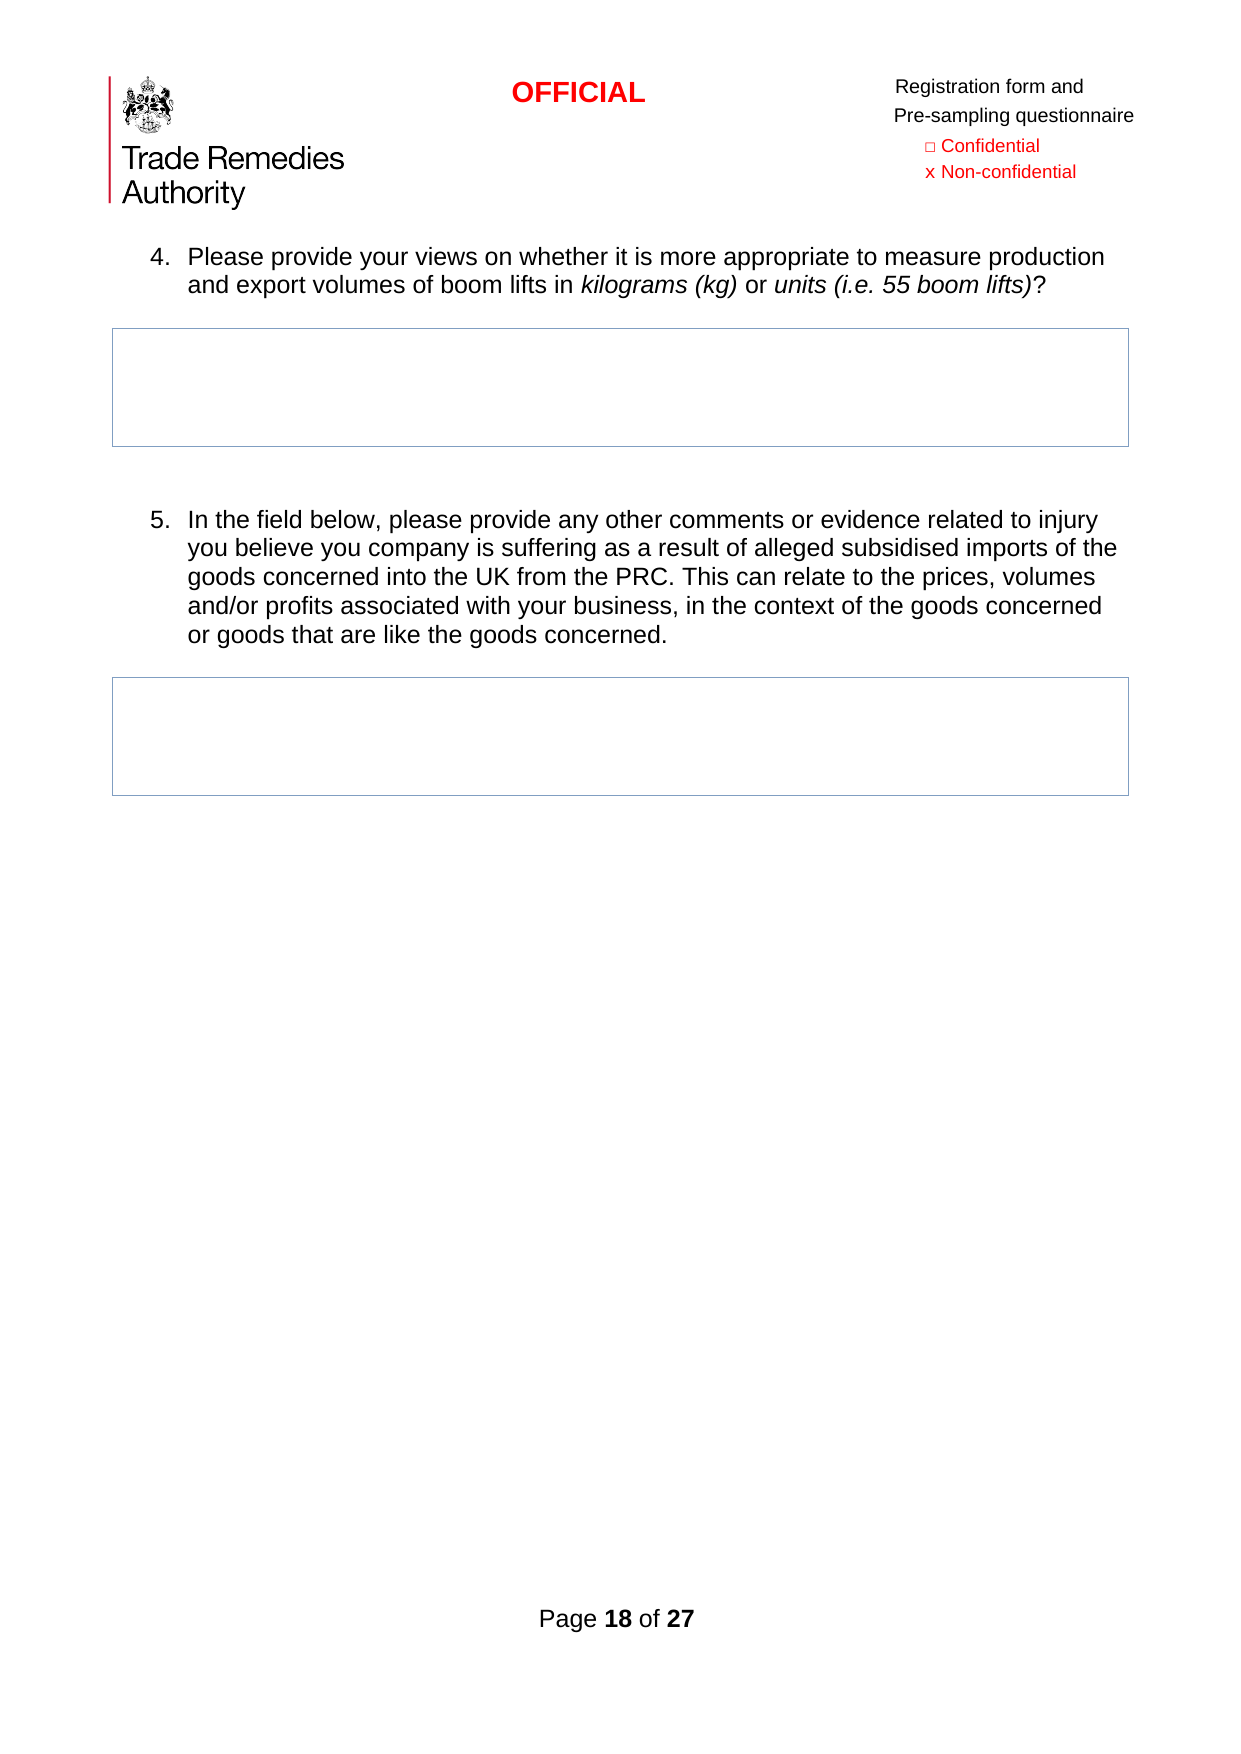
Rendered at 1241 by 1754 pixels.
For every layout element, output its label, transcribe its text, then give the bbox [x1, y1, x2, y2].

list In the field below, please provide any other comments or evidence related to injury you believe you company is suffering as a result of alleged subsidised imports of the goods concerned into the UK from the PRC. This can relate to the prices, volumes and/or profits associated with your business, in the context of the goods concerned or goods that are like the goods concerned. [150, 504, 1128, 648]
table_header [113, 329, 1128, 446]
list Please provide your views on whether it is more appropriate to measure production and export volumes of boom lifts in kilograms (kg) or units (i.e. 55 boom lifts)? [150, 242, 1128, 299]
table_header [113, 678, 1128, 795]
